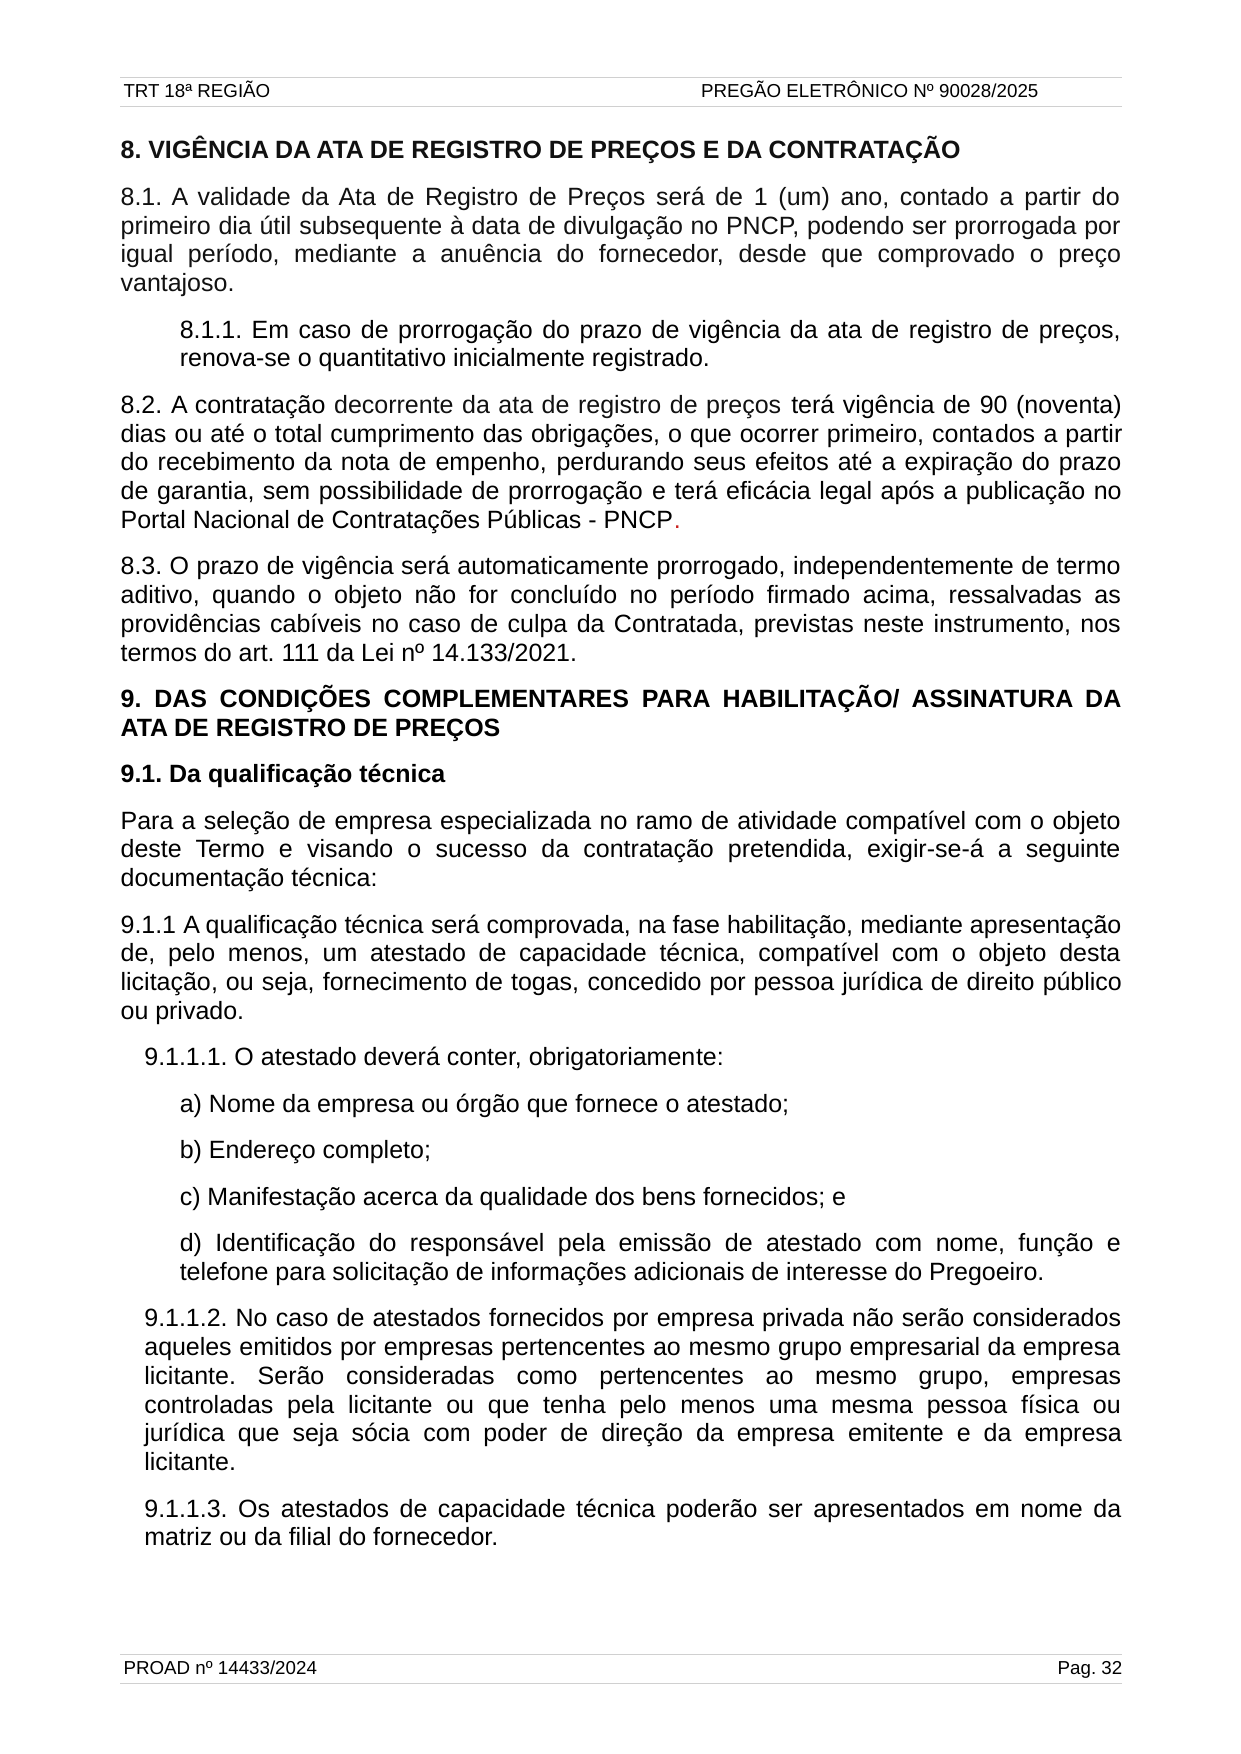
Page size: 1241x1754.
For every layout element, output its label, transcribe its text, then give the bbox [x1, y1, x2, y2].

text a) Nome da empresa ou órgão que fornece o atestado; [179, 1089, 1122, 1118]
text 9.1.1 A qualificação técnica será comprovada, na fase habilitação, mediante apresentação de, pelo menos, um atestado de capacidade técnica, compatível com o objeto desta licitação, ou seja, fornecimento de togas, concedido por pessoa jurídica de direito público ou privado. [120, 910, 1122, 1025]
text 9.1.1.3. Os atestados de capacidade técnica poderão ser apresentados em nome da matriz ou da filial do fornecedor. [144, 1494, 1122, 1551]
text 9. DAS CONDIÇÕES COMPLEMENTARES PARA HABILITAÇÃO/ ASSINATURA DA ATA DE REGISTRO DE PREÇOS [120, 684, 1122, 742]
text 9.1. Da qualificação técnica [120, 759, 1122, 788]
text c) Manifestação acerca da qualidade dos bens fornecidos; e [179, 1182, 1122, 1211]
text Para a seleção de empresa especializada no ramo de atividade compatível com o objeto deste Termo e visando o sucesso da contratação pretendida, exigir-se-á a seguinte documentação técnica: [120, 806, 1122, 892]
text 8.1. A validade da Ata de Registro de Preços será de 1 (um) ano, contado a partir do primeiro dia útil subsequente à data de divulgação no PNCP, podendo ser prorrogada por igual período, mediante a anuência do fornecedor, desde que comprovado o preço vantajoso. [120, 182, 1122, 297]
text 9.1.1.1. O atestado deverá conter, obrigatoriamente: [144, 1042, 1122, 1071]
text 8.1.1. Em caso de prorrogação do prazo de vigência da ata de registro de preços, renova-se o quantitativo inicialmente registrado. [179, 315, 1122, 372]
text b) Endereço completo; [179, 1135, 1122, 1164]
text d) Identificação do responsável pela emissão de atestado com nome, função e telefone para solicitação de informações adicionais de interesse do Pregoeiro. [179, 1228, 1122, 1286]
text 8.3. O prazo de vigência será automaticamente prorrogado, independentemente de termo aditivo, quando o objeto não for concluído no período firmado acima, ressalvadas as providências cabíveis no caso de culpa da Contratada, previstas neste instrumento, nos termos do art. 111 da Lei nº 14.133/2021. [120, 551, 1122, 666]
text 8.2. A contratação decorrente da ata de registro de preços terá vigência de 90 (noventa) dias ou até o total cumprimento das obrigações, o que ocorrer primeiro, contados a partir do recebimento da nota de empenho, perdurando seus efeitos até a expiração do prazo de garantia, sem possibilidade de prorrogação e terá eficácia legal após a publicação no Portal Nacional de Contratações Públicas - PNCP. [120, 390, 1122, 534]
text 8. VIGÊNCIA DA ATA DE REGISTRO DE PREÇOS E DA CONTRATAÇÃO [120, 136, 1122, 164]
text 9.1.1.2. No caso de atestados fornecidos por empresa privada não serão considerados aqueles emitidos por empresas pertencentes ao mesmo grupo empresarial da empresa licitante. Serão consideradas como pertencentes ao mesmo grupo, empresas controladas pela licitante ou que tenha pelo menos uma mesma pessoa física ou jurídica que seja sócia com poder de direção da empresa emitente e da empresa licitante. [144, 1303, 1122, 1476]
